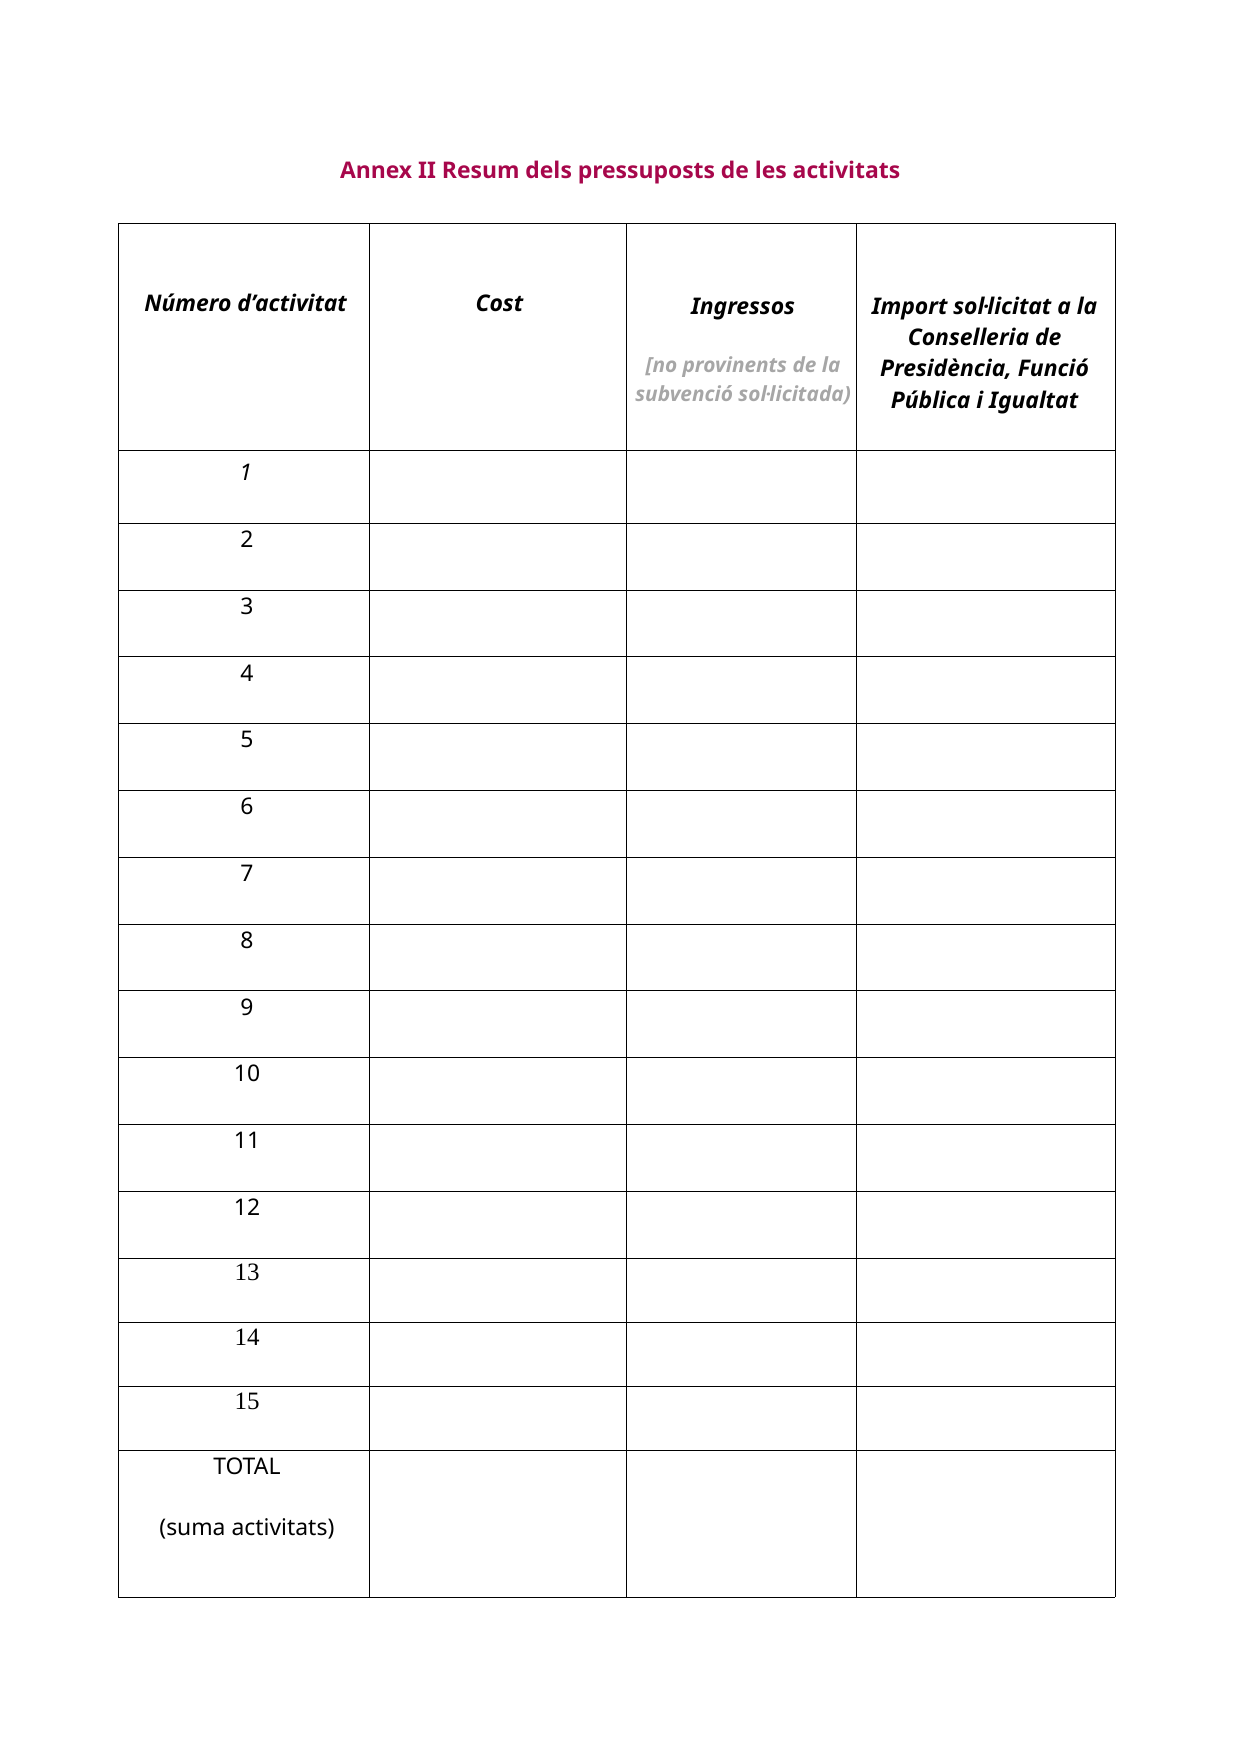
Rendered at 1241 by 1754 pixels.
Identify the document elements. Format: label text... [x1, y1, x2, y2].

table_cell [857, 1058, 1115, 1124]
table_cell [857, 1259, 1115, 1322]
table_cell [627, 657, 856, 723]
table_cell [857, 451, 1115, 523]
table_cell [627, 991, 856, 1057]
table_cell [370, 724, 626, 790]
table_cell [370, 591, 626, 656]
table_cell 3 [119, 591, 369, 656]
table_cell [370, 858, 626, 923]
table_cell [857, 858, 1115, 923]
table_cell 5 [119, 724, 369, 790]
table_cell [857, 591, 1115, 656]
table_cell 9 [119, 991, 369, 1057]
table_cell 7 [119, 858, 369, 923]
table_cell 4 [119, 657, 369, 723]
table_header Import sol·licitat a la Conselleria de Presidència, Funció Pública i Igualtat [857, 224, 1115, 450]
table_cell [370, 1323, 626, 1386]
table_cell [857, 925, 1115, 990]
table_cell [370, 1451, 626, 1597]
table_cell [370, 524, 626, 590]
table_cell [627, 451, 856, 523]
table_cell [857, 1192, 1115, 1257]
table_cell 1 [119, 451, 369, 523]
table_cell [627, 591, 856, 656]
table_header Cost [370, 224, 626, 450]
table_cell [857, 791, 1115, 857]
table_cell 11 [119, 1125, 369, 1191]
table_cell [627, 925, 856, 990]
table_cell [627, 1323, 856, 1386]
table_cell TOTAL (suma activitats) [119, 1451, 369, 1597]
table_cell [370, 1125, 626, 1191]
table_cell 14 [119, 1323, 369, 1386]
table_cell [370, 657, 626, 723]
table_cell [370, 1058, 626, 1124]
table_cell 12 [119, 1192, 369, 1257]
table_cell [370, 1192, 626, 1257]
table_cell [627, 858, 856, 923]
table_cell [627, 1192, 856, 1257]
table_cell [857, 724, 1115, 790]
table_cell 13 [119, 1259, 369, 1322]
text Annex II Resum dels pressuposts de les activitats [118, 154, 1122, 185]
table_cell [370, 1387, 626, 1450]
table_cell [370, 991, 626, 1057]
table_cell [627, 724, 856, 790]
table_cell [857, 657, 1115, 723]
table_cell [857, 1451, 1115, 1597]
table_cell [627, 1125, 856, 1191]
table_cell 10 [119, 1058, 369, 1124]
table_header Ingressos [no provinents de la subvenció sol·licitada) [627, 224, 856, 450]
table_cell [627, 1451, 856, 1597]
table_header Número d’activitat [119, 224, 369, 450]
table_cell 2 [119, 524, 369, 590]
table_cell [627, 1058, 856, 1124]
table_cell [857, 991, 1115, 1057]
table_cell [370, 925, 626, 990]
table_cell 6 [119, 791, 369, 857]
table_cell [857, 1323, 1115, 1386]
table_cell [857, 1125, 1115, 1191]
table_cell [370, 791, 626, 857]
table_cell [627, 1259, 856, 1322]
table_cell [370, 451, 626, 523]
table_cell [627, 1387, 856, 1450]
table_cell [857, 1387, 1115, 1450]
table_cell 15 [119, 1387, 369, 1450]
table_cell 8 [119, 925, 369, 990]
table_cell [370, 1259, 626, 1322]
table_cell [857, 524, 1115, 590]
table_cell [627, 524, 856, 590]
table_cell [627, 791, 856, 857]
